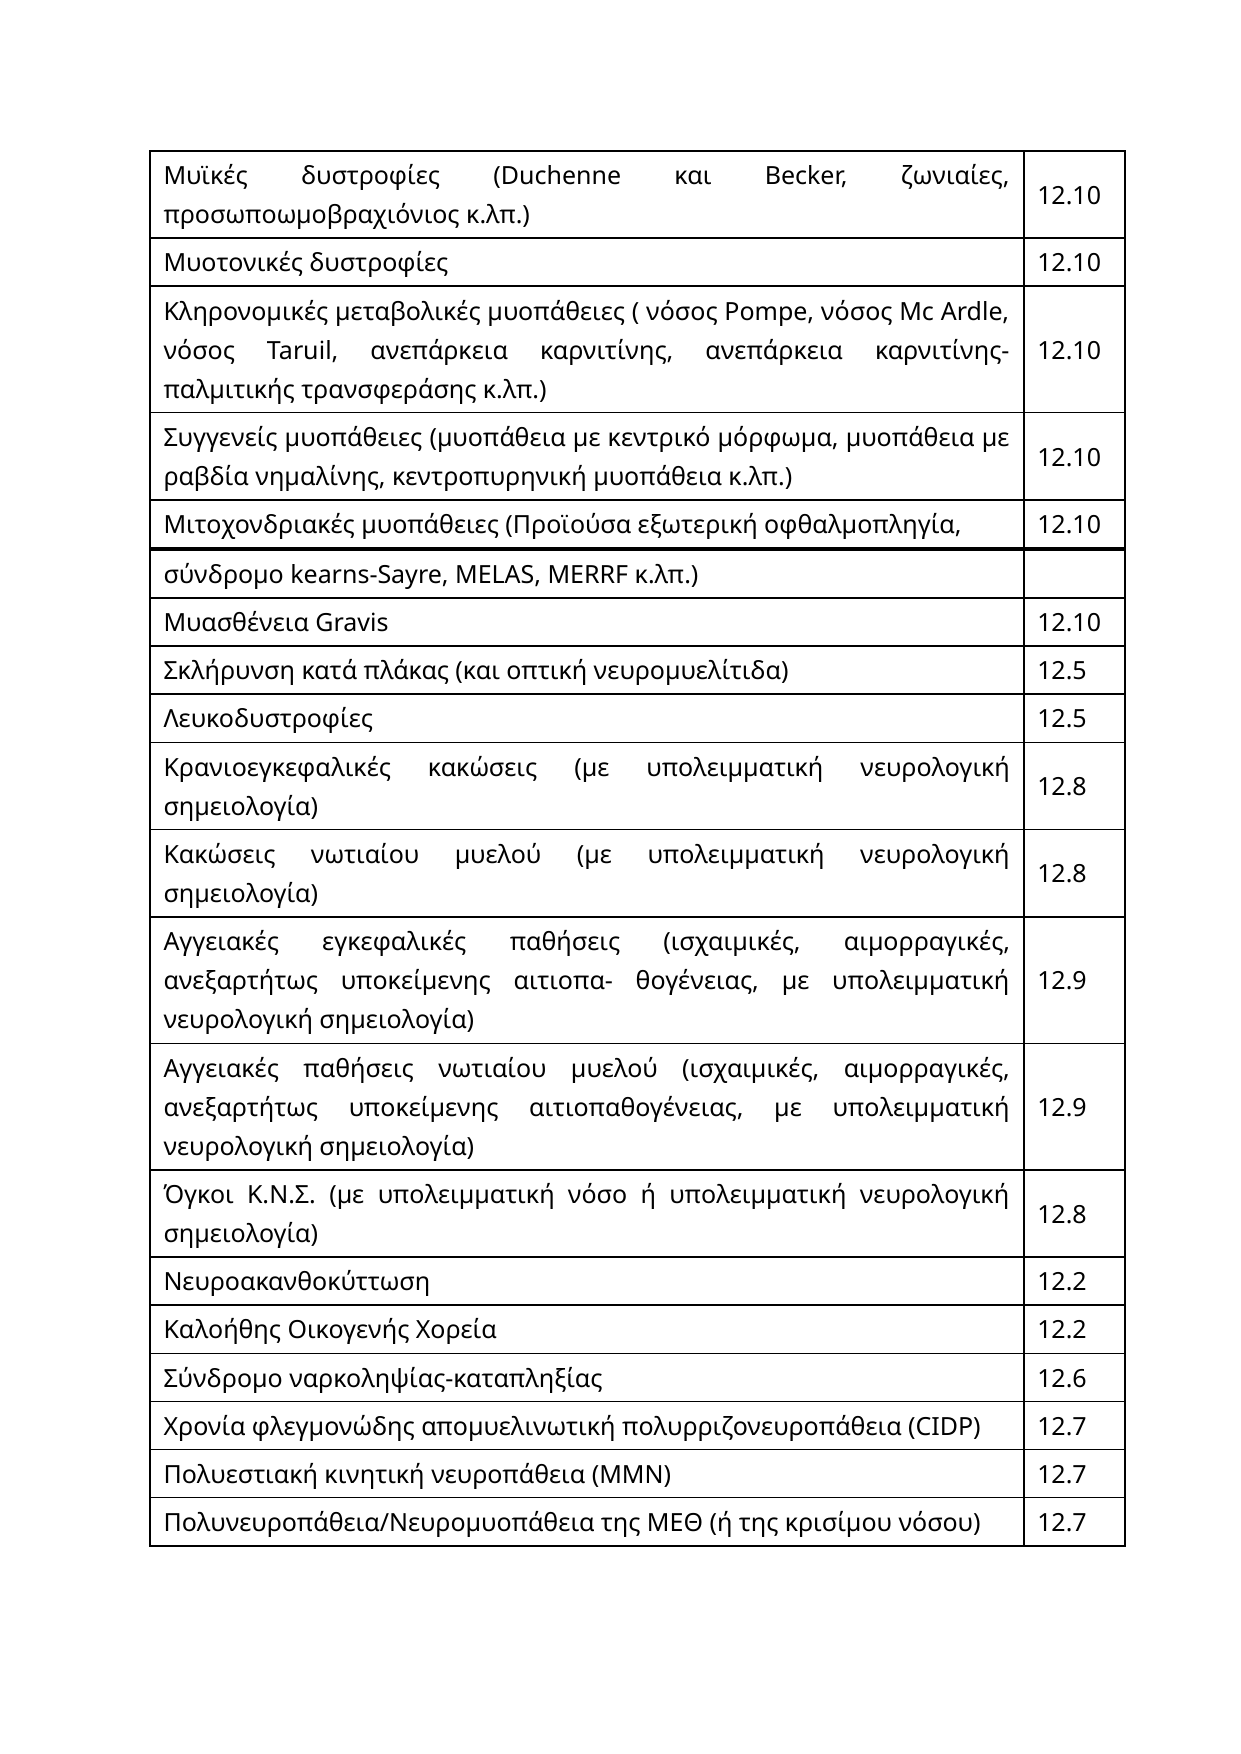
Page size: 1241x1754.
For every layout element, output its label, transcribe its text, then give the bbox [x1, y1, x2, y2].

table_cell Καλοήθης Οικογενής Χορεία [151, 1306, 1023, 1352]
table_cell Νευροακανθοκύττωση [151, 1258, 1023, 1304]
table_cell 12.5 [1025, 695, 1124, 741]
table_cell 12.9 [1025, 918, 1124, 1042]
table_cell Μυοτονικές δυστροφίες [151, 239, 1023, 285]
table_cell Πολυνευροπάθεια/Νευρομυοπάθεια της ΜΕΘ (ή της κρισίμου νόσου) [151, 1498, 1023, 1545]
table_cell Όγκοι Κ.Ν.Σ. (με υπολειμματική νόσο ή υπολειμματική νευρολογική σημειολογία) [151, 1171, 1023, 1256]
table_cell Αγγειακές εγκεφαλικές παθήσεις (ισχαιμικές, αιμορραγικές, ανεξαρτήτως υποκείμενης αιτιοπα- θογένειας, με υπολειμματική νευρολογική σημειολογία) [151, 918, 1023, 1042]
table_cell Συγγενείς μυοπάθειες (μυοπάθεια με κεντρικό μόρφωμα, μυοπάθεια με ραβδία νημαλίνης, κεντροπυρηνική μυοπάθεια κ.λπ.) [151, 413, 1023, 499]
table_cell Σύνδρομο ναρκοληψίας-καταπληξίας [151, 1354, 1023, 1401]
table_cell Κακώσεις νωτιαίου μυελού (με υπολειμματική νευρολογική σημειολογία) [151, 830, 1023, 916]
table_cell Μιτοχονδριακές μυοπάθειες (Προϊούσα εξωτερική οφθαλμοπληγία, [151, 501, 1023, 547]
table_cell Κληρονομικές μεταβολικές μυοπάθειες ( νόσος Pompe, νόσος Mc Ardle, νόσος Taruil, ανεπάρκεια καρνιτίνης, ανεπάρκεια καρνιτίνης-παλμιτικής τρανσφεράσης κ.λπ.) [151, 287, 1023, 412]
table_cell 12.8 [1025, 830, 1124, 916]
table_cell 12.2 [1025, 1258, 1124, 1304]
table_cell 12.10 [1025, 501, 1124, 547]
table_cell 12.10 [1025, 413, 1124, 499]
table_cell 12.2 [1025, 1306, 1124, 1352]
table_cell Μυϊκές δυστροφίες (Duchenne και Becker, ζωνιαίες, προσωποωμοβραχιόνιος κ.λπ.) [151, 152, 1023, 237]
table_cell 12.5 [1025, 647, 1124, 693]
table_cell 12.7 [1025, 1498, 1124, 1545]
table_header σύνδρομο kearns-Sayre, MELAS, MERRF κ.λπ.) [151, 551, 1023, 597]
table_cell 12.10 [1025, 152, 1124, 237]
table_cell 12.10 [1025, 239, 1124, 285]
table_cell Κρανιοεγκεφαλικές κακώσεις (με υπολειμματική νευρολογική σημειολογία) [151, 743, 1023, 829]
table_header [1025, 551, 1124, 597]
table_cell Σκλήρυνση κατά πλάκας (και οπτική νευρομυελίτιδα) [151, 647, 1023, 693]
table_cell 12.8 [1025, 1171, 1124, 1256]
table_cell 12.8 [1025, 743, 1124, 829]
table_cell 12.7 [1025, 1402, 1124, 1449]
table_cell Μυασθένεια Gravis [151, 599, 1023, 645]
table_cell 12.10 [1025, 287, 1124, 412]
table_cell 12.10 [1025, 599, 1124, 645]
table_cell Πολυεστιακή κινητική νευροπάθεια (MMN) [151, 1450, 1023, 1497]
table_cell Αγγειακές παθήσεις νωτιαίου μυελού (ισχαιμικές, αιμορραγικές, ανεξαρτήτως υποκείμενης αιτιοπαθογένειας, με υπολειμματική νευρολογική σημειολογία) [151, 1044, 1023, 1169]
table_cell Λευκοδυστροφίες [151, 695, 1023, 741]
table_cell 12.6 [1025, 1354, 1124, 1401]
table_cell 12.9 [1025, 1044, 1124, 1169]
table_cell Χρονία φλεγμονώδης απομυελινωτική πολυρριζονευροπάθεια (CIDP) [151, 1402, 1023, 1449]
table_cell 12.7 [1025, 1450, 1124, 1497]
